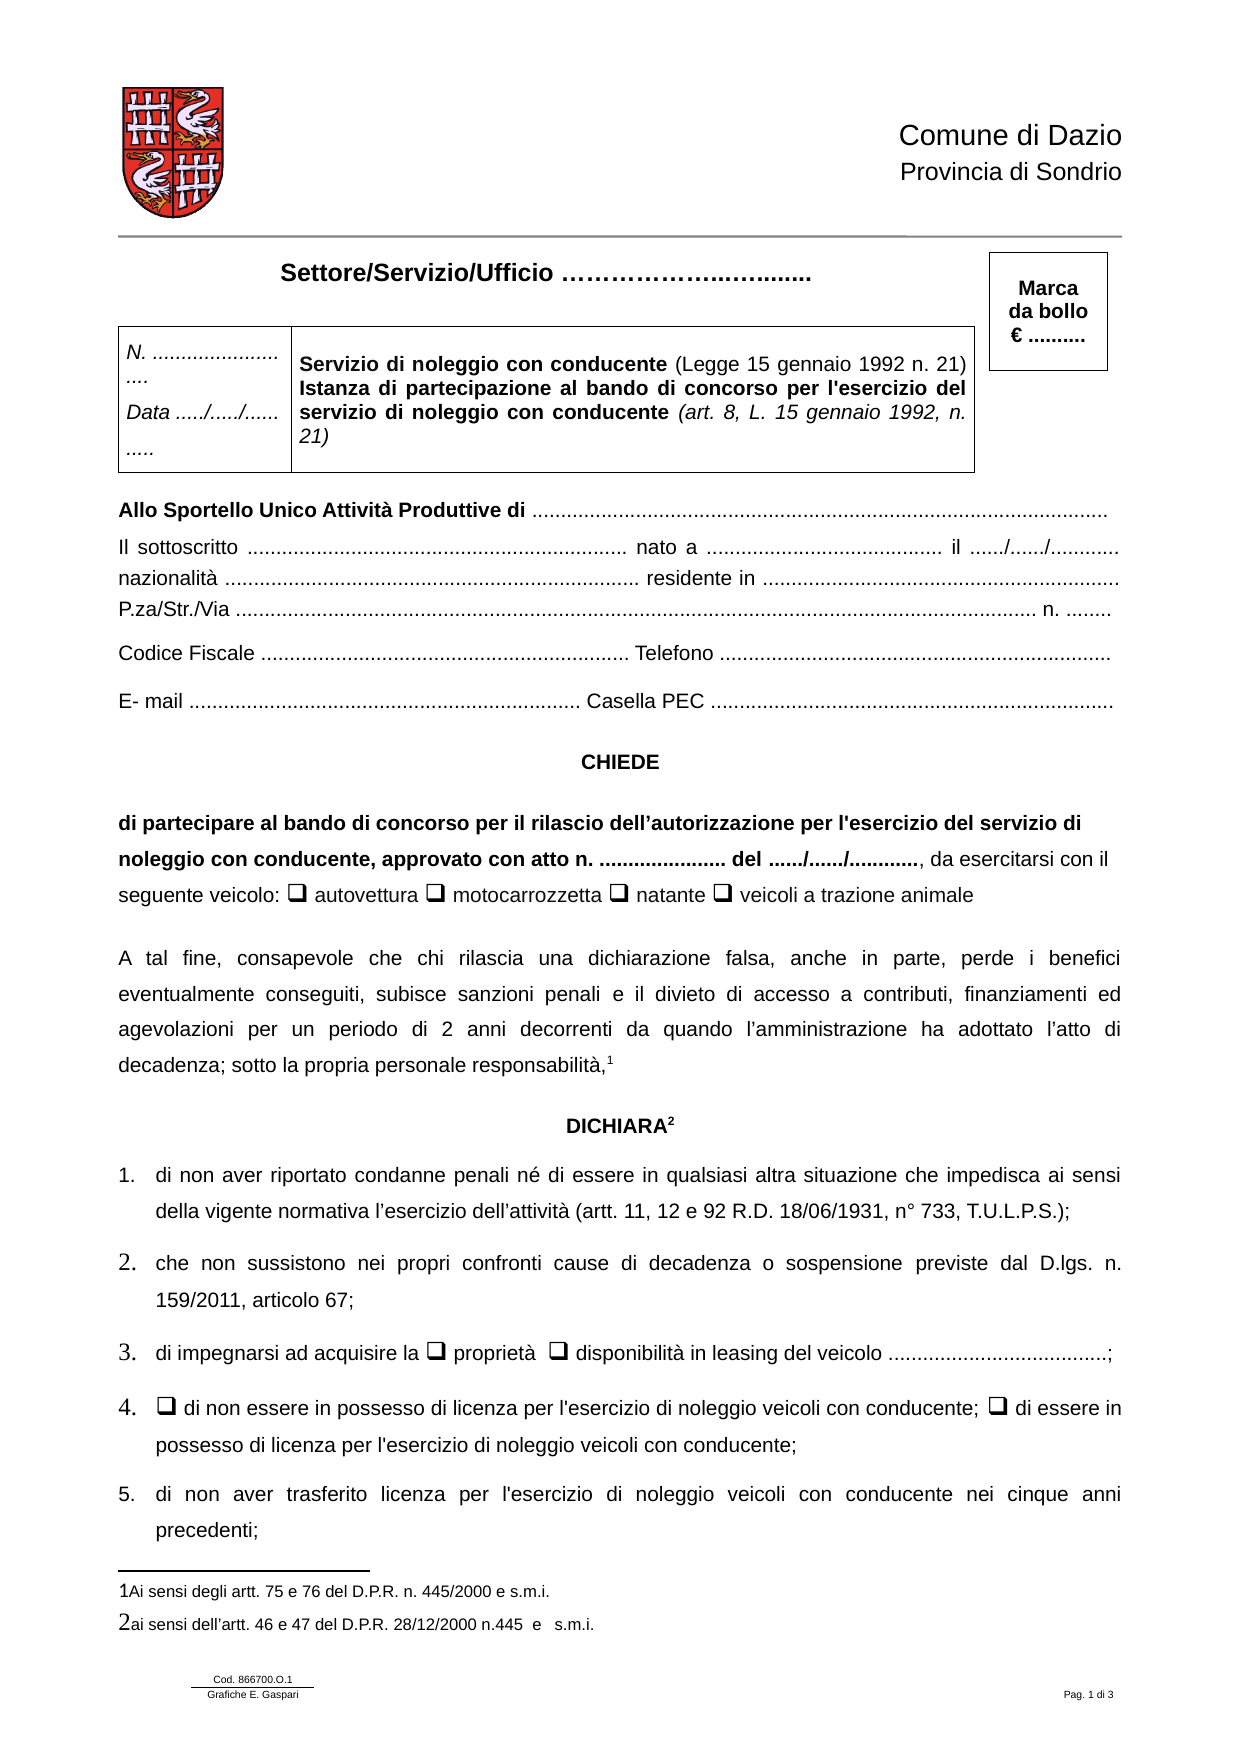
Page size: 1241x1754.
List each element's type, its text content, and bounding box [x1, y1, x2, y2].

list di non aver trasferito licenza per l'esercizio di noleggio veicoli con conducente nei cinque anni precedenti; [118, 1481, 1122, 1541]
text Comune di Dazio [224, 118, 1122, 152]
text Codice Fiscale ................................................................ Telefono .................................................................... [118, 641, 1122, 665]
list che non sussistono nei propri confronti cause di decadenza o sospensione previste dal D.lgs. n. 159/2011, articolo 67; [118, 1247, 1122, 1312]
text ai sensi dell’artt. 46 e 47 del D.P.R. 28/12/2000 n.445 e s.m.i. [118, 1607, 1122, 1636]
list di non aver riportato condanne penali né di essere in qualsiasi altra situazione che impedisca ai sensi della vigente normativa l’esercizio dell’attività (artt. 11, 12 e 92 R.D. 18/06/1931, n° 733, T.U.L.P.S.); [118, 1163, 1122, 1223]
text A tal fine, consapevole che chi rilascia una dichiarazione falsa, anche in parte, perde i benefici eventualmente conseguiti, subisce sanzioni penali e il divieto di accesso a contributi, finanziamenti ed agevolazioni per un periodo di 2 anni decorrenti da quando l’amministrazione ha adottato l’atto di decadenza; sotto la propria personale responsabilità, [118, 945, 1122, 1077]
table_header Servizio di noleggio con conducente (Legge 15 gennaio 1992 n. 21) Istanza di partecipazione al bando di concorso per l'esercizio del servizio di noleggio con conducente (art. 8, L. 15 gennaio 1992, n. 21) [292, 327, 974, 472]
text Settore/Servizio/Ufficio ………………...…........ [118, 258, 989, 287]
list  di non essere in possesso di licenza per l'esercizio di noleggio veicoli con conducente;  di essere in possesso di licenza per l'esercizio di noleggio veicoli con conducente; [118, 1392, 1122, 1457]
table_header Marca da bollo € .......... [990, 253, 1107, 370]
text E- mail .................................................................... Casella PEC ...................................................................... [118, 689, 1122, 713]
text Il sottoscritto .................................................................. nato a ......................................... il ....../....../............ nazionalità ........................................................................ residente in .............................................................. P.za/Str./Via ........................................................................................................................................... n. ........ [118, 535, 1122, 621]
text Provincia di Sondrio [224, 157, 1122, 185]
table_header N. .......................... Data ...../...../........... [119, 327, 291, 472]
list di impegnarsi ad acquisire la  proprietà  disponibilità in leasing del veicolo ......................................; [118, 1337, 1122, 1365]
text Ai sensi degli artt. 75 e 76 del D.P.R. n. 445/2000 e s.m.i. [118, 1577, 1122, 1603]
text DICHIARA [118, 1114, 1122, 1138]
subtitle di partecipare al bando di concorso per il rilascio dell’autorizzazione per l'esercizio del servizio di noleggio con conducente, approvato con atto n. ...................... del ....../....../............, da esercitarsi con il seguente veicolo:  autovettura  motocarrozzetta  natante  veicoli a trazione animale [118, 811, 1122, 908]
subtitle CHIEDE [118, 750, 1122, 774]
picture [122, 87, 224, 219]
text Allo Sportello Unico Attività Produttive di .................................................................................................... [118, 498, 1122, 522]
